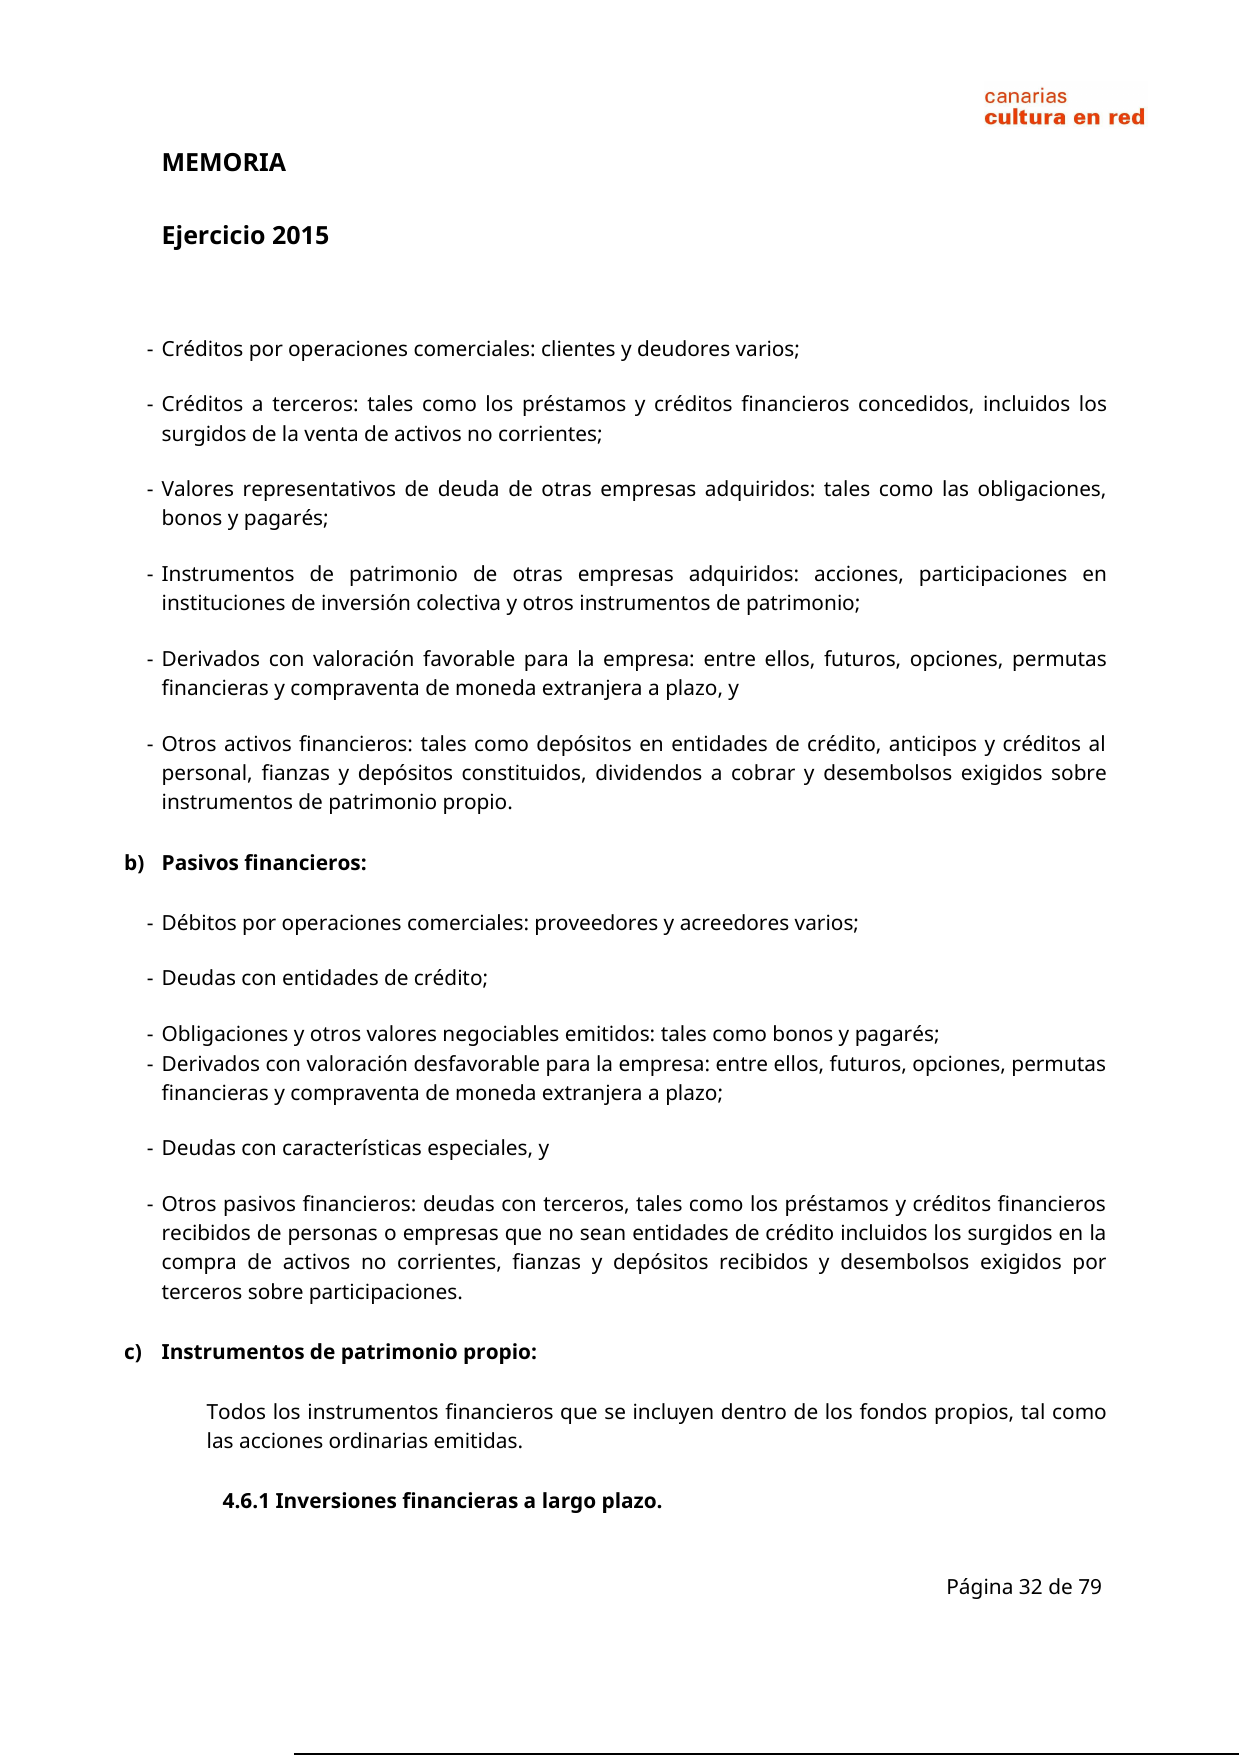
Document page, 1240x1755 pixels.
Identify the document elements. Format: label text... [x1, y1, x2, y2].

list Instrumentos de patrimonio de otras empresas adquiridos: acciones, participaciones en instituciones de inversión colectiva y otros instrumentos de patrimonio; [147, 559, 1108, 617]
list Débitos por operaciones comerciales: proveedores y acreedores varios; [147, 908, 1108, 936]
text 4.6.1 Inversiones financieras a largo plazo. [222, 1487, 1108, 1515]
list Deudas con características especiales, y [147, 1133, 1108, 1162]
list Derivados con valoración desfavorable para la empresa: entre ellos, futuros, opciones, permutas financieras y compraventa de moneda extranjera a plazo; [147, 1049, 1108, 1106]
list Otros activos financieros: tales como depósitos en entidades de crédito, anticipos y créditos al personal, fianzas y depósitos constituidos, dividendos a cobrar y desembolsos exigidos sobre instrumentos de patrimonio propio. [147, 729, 1108, 816]
list Pasivos financieros: [124, 848, 1108, 876]
list Obligaciones y otros valores negociables emitidos: tales como bonos y pagarés; [147, 1019, 1108, 1047]
list Créditos por operaciones comerciales: clientes y deudores varios; [147, 334, 1108, 363]
list Instrumentos de patrimonio propio: [124, 1337, 1108, 1365]
list Derivados con valoración favorable para la empresa: entre ellos, futuros, opciones, permutas financieras y compraventa de moneda extranjera a plazo, y [147, 644, 1108, 702]
list Valores representativos de deuda de otras empresas adquiridos: tales como las obligaciones, bonos y pagarés; [147, 474, 1108, 532]
text Todos los instrumentos financieros que se incluyen dentro de los fondos propios, tal como las acciones ordinarias emitidas. [206, 1397, 1108, 1455]
list Deudas con entidades de crédito; [147, 963, 1108, 992]
list Créditos a terceros: tales como los préstamos y créditos financieros concedidos, incluidos los surgidos de la venta de activos no corrientes; [147, 389, 1108, 447]
list Otros pasivos financieros: deudas con terceros, tales como los préstamos y créditos financieros recibidos de personas o empresas que no sean entidades de crédito incluidos los surgidos en la compra de activos no corrientes, fianzas y depósitos recibidos y desembolsos exigidos por terceros sobre participaciones. [147, 1189, 1108, 1305]
